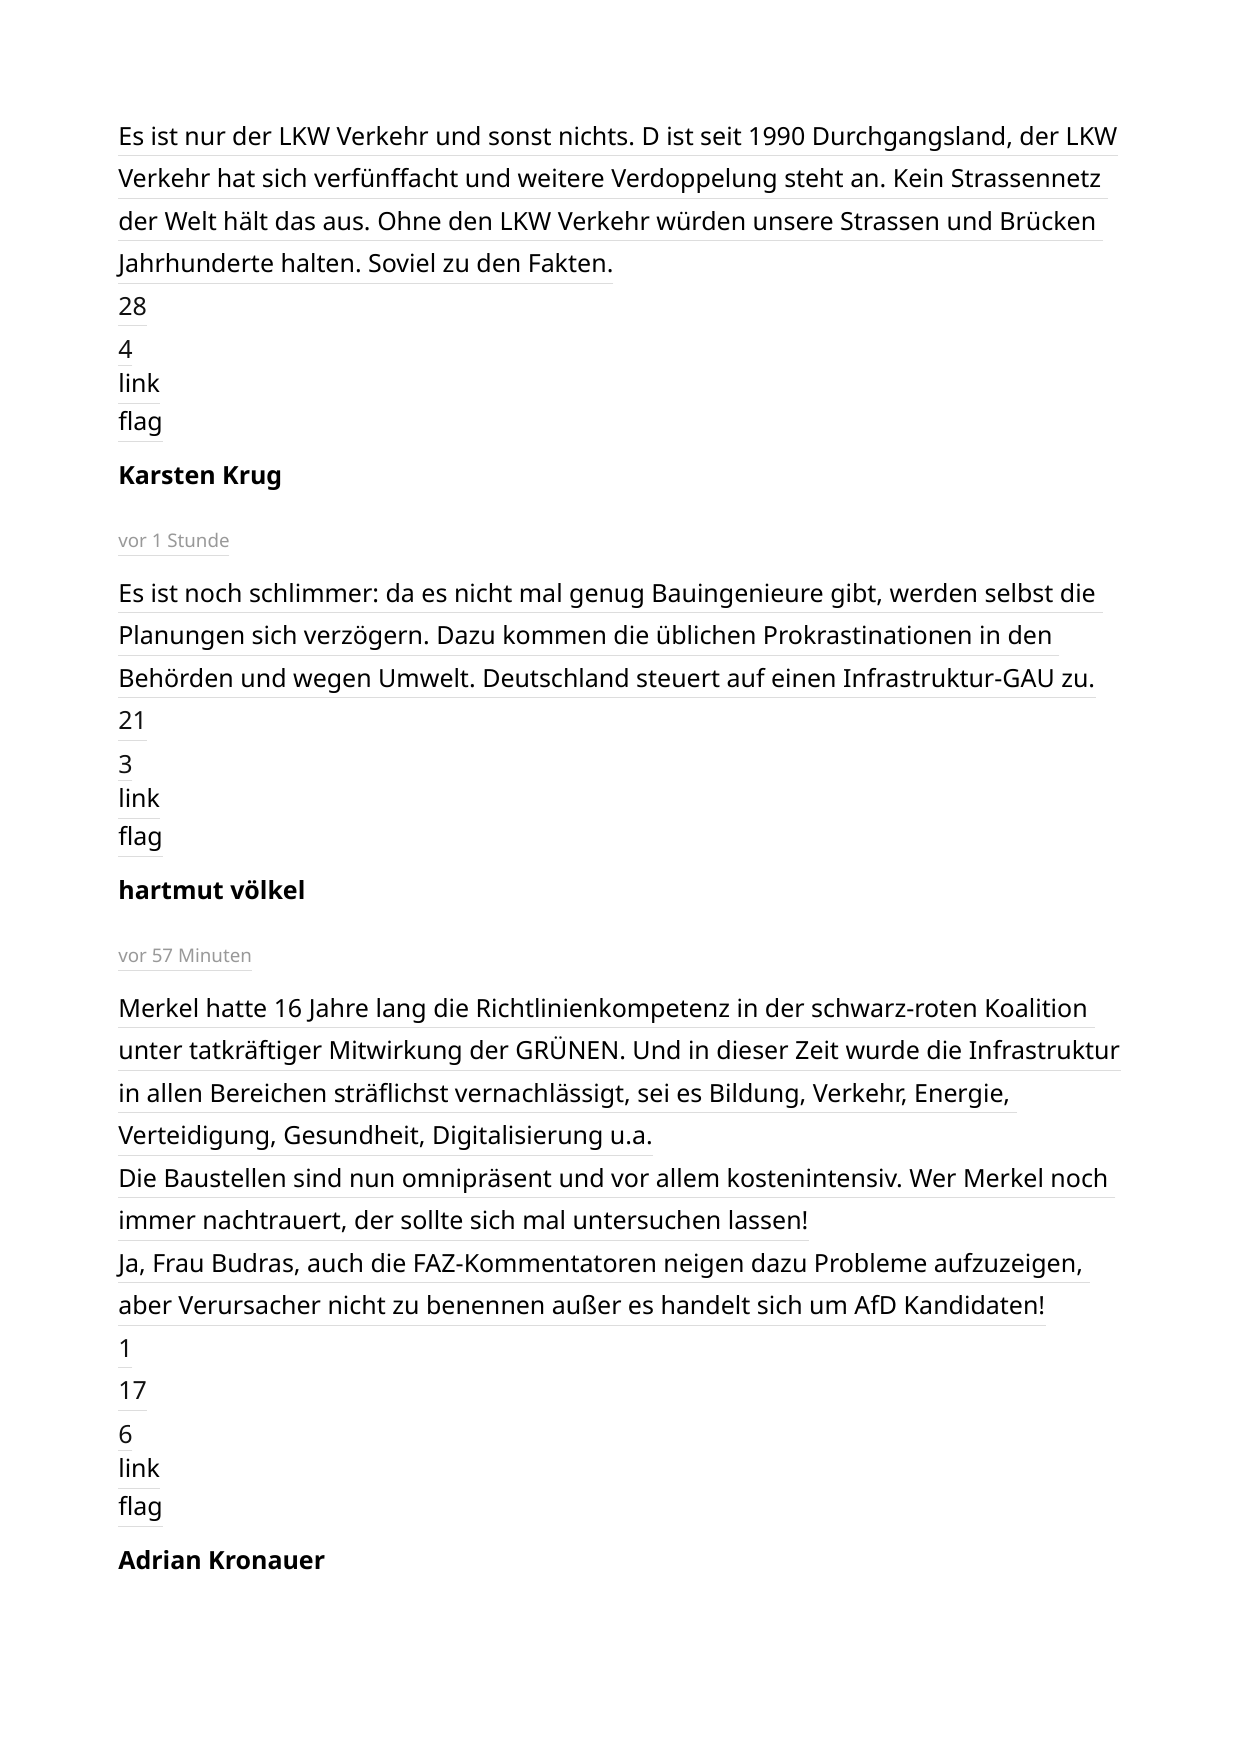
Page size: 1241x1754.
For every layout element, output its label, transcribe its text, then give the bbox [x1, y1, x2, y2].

text 4 [118, 331, 1122, 366]
text link [118, 366, 1122, 404]
text link [118, 1451, 1122, 1489]
text Es ist nur der LKW Verkehr und sonst nichts. D ist seit 1990 Durchgangsland, der LKW Verkehr hat sich verfünffacht und weitere Verdoppelung steht an. Kein Strassennetz der Welt hält das aus. Ohne den LKW Verkehr würden unsere Strassen und Brücken Jahrhunderte halten. Soviel zu den Fakten. [118, 118, 1122, 284]
text flag [118, 819, 1122, 857]
text vor 57 Minuten [118, 942, 1117, 971]
text 17 [118, 1373, 1122, 1411]
text 21 [118, 703, 1122, 741]
text Merkel hatte 16 Jahre lang die Richtlinienkompetenz in der schwarz-roten Koalition unter tatkräftiger Mitwirkung der GRÜNEN. Und in dieser Zeit wurde die Infrastruktur in allen Bereichen sträflichst vernachlässigt, sei es Bildung, Verkehr, Energie, Verteidigung, Gesundheit, Digitalisierung u.a. Die Baustellen sind nun omnipräsent und vor allem kostenintensiv. Wer Merkel noch immer nachtrauert, der sollte sich mal untersuchen lassen! Ja, Frau Budras, auch die FAZ-Kommentatoren neigen dazu Probleme aufzuzeigen, aber Verursacher nicht zu benennen außer es handelt sich um AfD Kandidaten! [118, 990, 1122, 1326]
text Es ist noch schlimmer: da es nicht mal genug Bauingenieure gibt, werden selbst die Planungen sich verzögern. Dazu kommen die üblichen Prokrastinationen in den Behörden und wegen Umwelt. Deutschland steuert auf einen Infrastruktur-GAU zu. [118, 576, 1122, 698]
text 3 [118, 746, 1122, 781]
text 1 [118, 1330, 1122, 1368]
text vor 1 Stunde [118, 527, 1117, 556]
text 28 [118, 288, 1122, 326]
text Adrian Kronauer [118, 1542, 1122, 1576]
text Karsten Krug [118, 458, 1122, 492]
text 6 [118, 1415, 1122, 1451]
text flag [118, 404, 1122, 442]
text hartmut völkel [118, 872, 1122, 907]
text flag [118, 1489, 1122, 1527]
text link [118, 781, 1122, 819]
